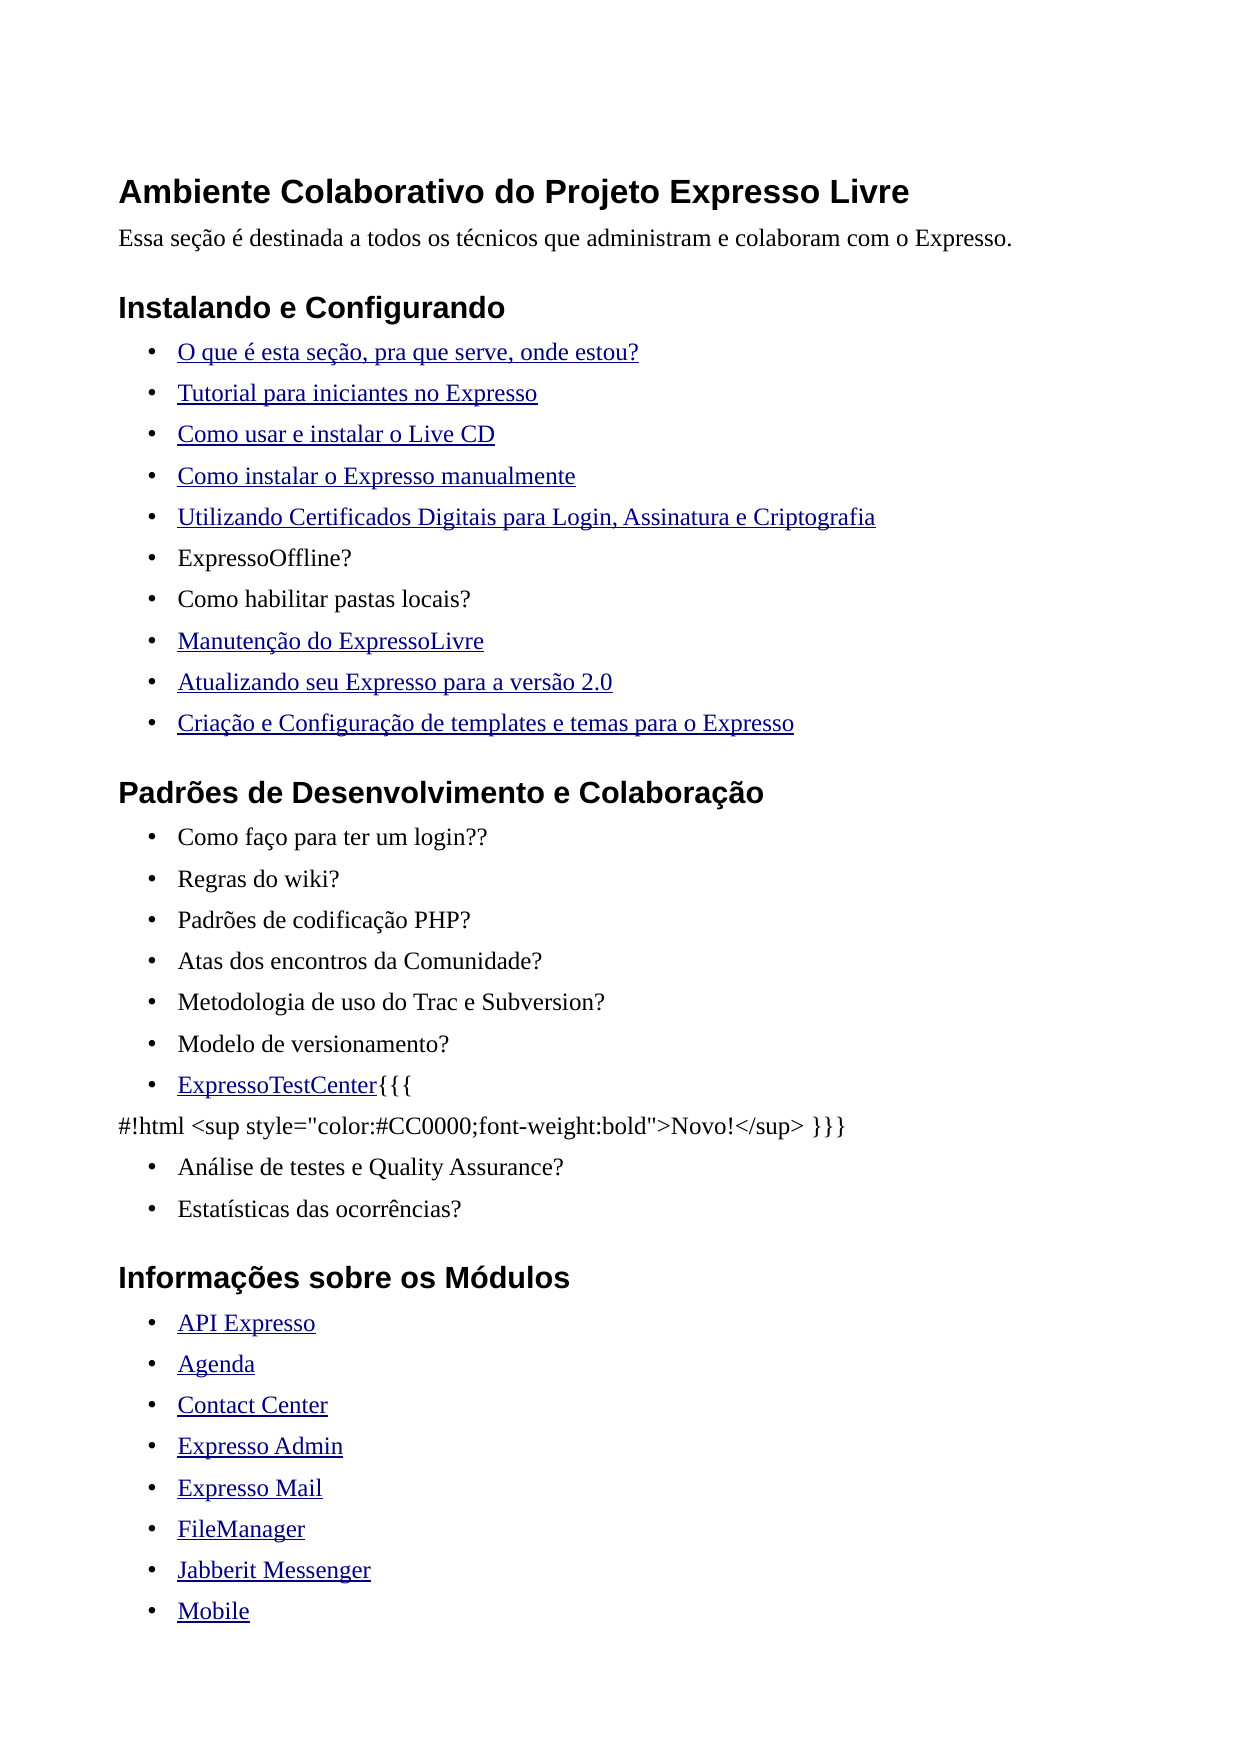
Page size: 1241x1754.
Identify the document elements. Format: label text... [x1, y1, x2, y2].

list Jabberit Messenger [148, 1555, 1122, 1584]
list Expresso Mail [148, 1473, 1122, 1501]
list Agenda [148, 1349, 1122, 1378]
list Atas dos encontros da Comunidade? [148, 946, 1122, 975]
list Atualizando seu Expresso para a versão 2.0 [148, 667, 1122, 696]
list Mobile [148, 1596, 1122, 1625]
list Manutenção do ExpressoLivre [148, 626, 1122, 654]
text Essa seção é destinada a todos os técnicos que administram e colaboram com o Expresso. [118, 223, 1122, 252]
list ExpressoOffline? [148, 543, 1122, 572]
list Metodologia de uso do Trac e Subversion? [148, 987, 1122, 1016]
list Contact Center [148, 1390, 1122, 1419]
list API Expresso [148, 1308, 1122, 1336]
subtitle Instalando e Configurando [118, 289, 1122, 324]
list Como faço para ter um login?? [148, 822, 1122, 851]
subtitle Ambiente Colaborativo do Projeto Expresso Livre [118, 172, 1122, 211]
list FileManager [148, 1514, 1122, 1543]
list Tutorial para iniciantes no Expresso [148, 378, 1122, 407]
list Como usar e instalar o Live CD [148, 419, 1122, 448]
subtitle Informações sobre os Módulos [118, 1260, 1122, 1295]
subtitle Padrões de Desenvolvimento e Colaboração [118, 774, 1122, 810]
list Expresso Admin [148, 1431, 1122, 1460]
list Criação e Configuração de templates e temas para o Expresso [148, 708, 1122, 737]
list Como habilitar pastas locais? [148, 584, 1122, 613]
list Utilizando Certificados Digitais para Login, Assinatura e Criptografia [148, 502, 1122, 531]
text #!html <sup style="color:#CC0000;font-weight:bold">Novo!</sup> }}} [118, 1111, 1122, 1140]
list Padrões de codificação PHP? [148, 905, 1122, 934]
list ExpressoTestCenter{{{ [148, 1070, 1122, 1099]
list Modelo de versionamento? [148, 1029, 1122, 1057]
list Análise de testes e Quality Assurance? [148, 1152, 1122, 1181]
list Estatísticas das ocorrências? [148, 1194, 1122, 1222]
list O que é esta seção, pra que serve, onde estou? [148, 337, 1122, 366]
list Regras do wiki? [148, 864, 1122, 892]
list Como instalar o Expresso manualmente [148, 461, 1122, 489]
